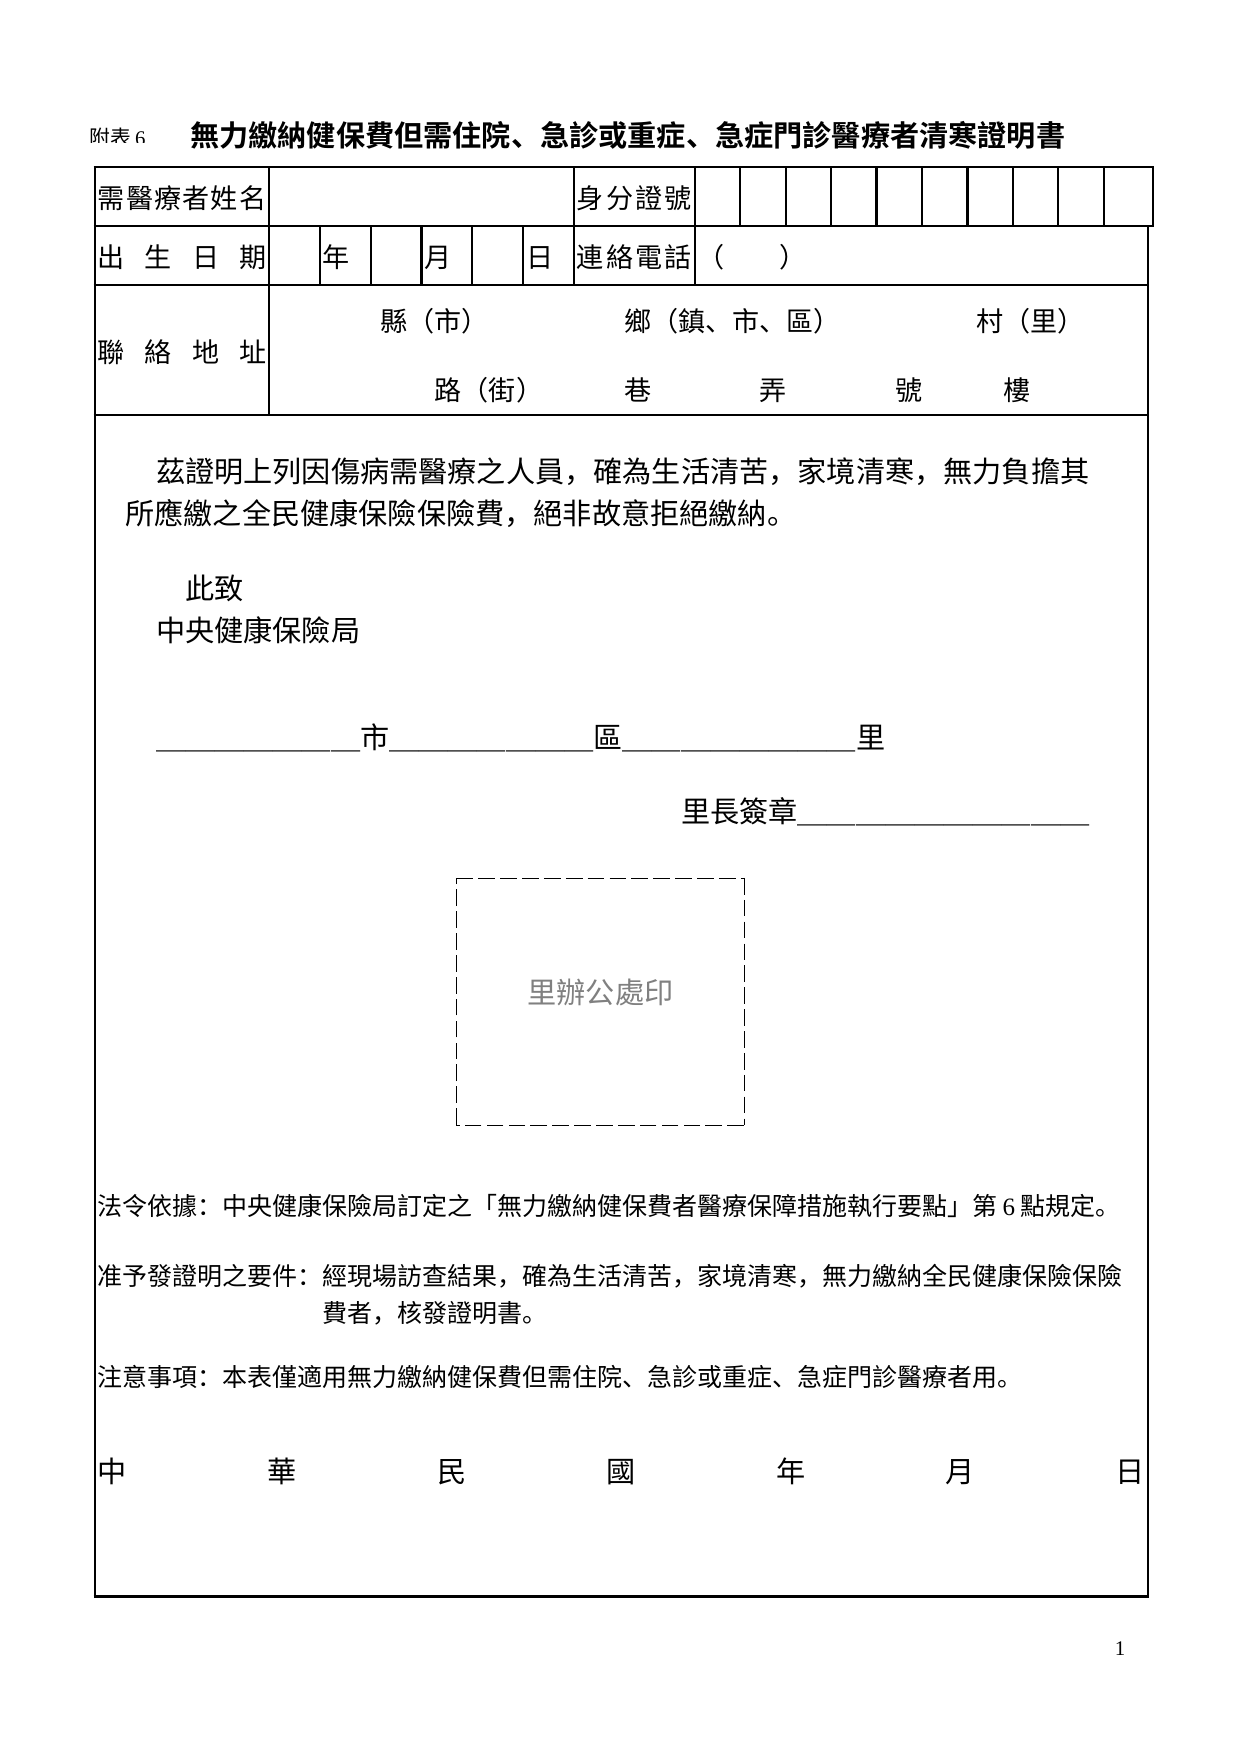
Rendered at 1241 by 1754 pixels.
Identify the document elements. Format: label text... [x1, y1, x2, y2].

table_cell [372, 227, 420, 284]
table_cell （ ） [696, 227, 1147, 284]
text 無力繳納健保費但需住院、急診或重症、急症門診醫療者清寒證明書 [184, 112, 1146, 154]
table_header [923, 168, 966, 225]
table_header [787, 168, 830, 225]
text [80, 112, 179, 151]
table_cell 日 [524, 227, 573, 284]
table_header [878, 168, 921, 225]
table_cell 縣（市） 鄉（鎮、市、區） 村（里） 路（街） 巷 弄 號 樓 [270, 286, 1147, 414]
table_cell 連絡電話 [575, 227, 694, 284]
table_header [741, 168, 785, 225]
table_header 需醫療者姓名 [96, 168, 268, 225]
table_cell 年 [321, 227, 370, 284]
text 附表6 [89, 121, 170, 143]
table_cell 茲證明上列因傷病需醫療之人員，確為生活清苦，家境清寒，無力負擔其 所應繳之全民健康保險保險費，絕非故意拒絕繳納。 此致 中央健康保險局 ＿＿＿＿＿＿＿市＿＿＿＿＿＿＿區＿＿＿＿＿＿＿＿里 里長簽章＿＿＿＿＿＿＿＿＿＿ 法令依據：中央健康保險局訂定之「無力繳納健保費者醫療保障措施執行要點」第6點規定。 准予發證明之要件：經現場訪查結果，確為生活清苦，家境清寒，無力繳納全民健康保險保險費者，核發證明書。 注意事項：本表僅適用無力繳納健保費但需住院、急診或重症、急症門診醫療者用。 中華民國年月日 [96, 416, 1147, 1595]
table_cell 月 [423, 227, 471, 284]
table_header [1105, 168, 1152, 225]
table_header [832, 168, 875, 225]
table_header [1059, 168, 1103, 225]
table_cell [270, 227, 319, 284]
table_header [969, 168, 1012, 225]
table_cell 聯絡地址 [96, 286, 268, 414]
table_header [696, 168, 739, 225]
table_header [270, 168, 573, 225]
table_header 身分證號 [575, 168, 694, 225]
table_cell 出生日期 [96, 227, 268, 284]
table_cell [473, 227, 522, 284]
table_header [1014, 168, 1057, 225]
